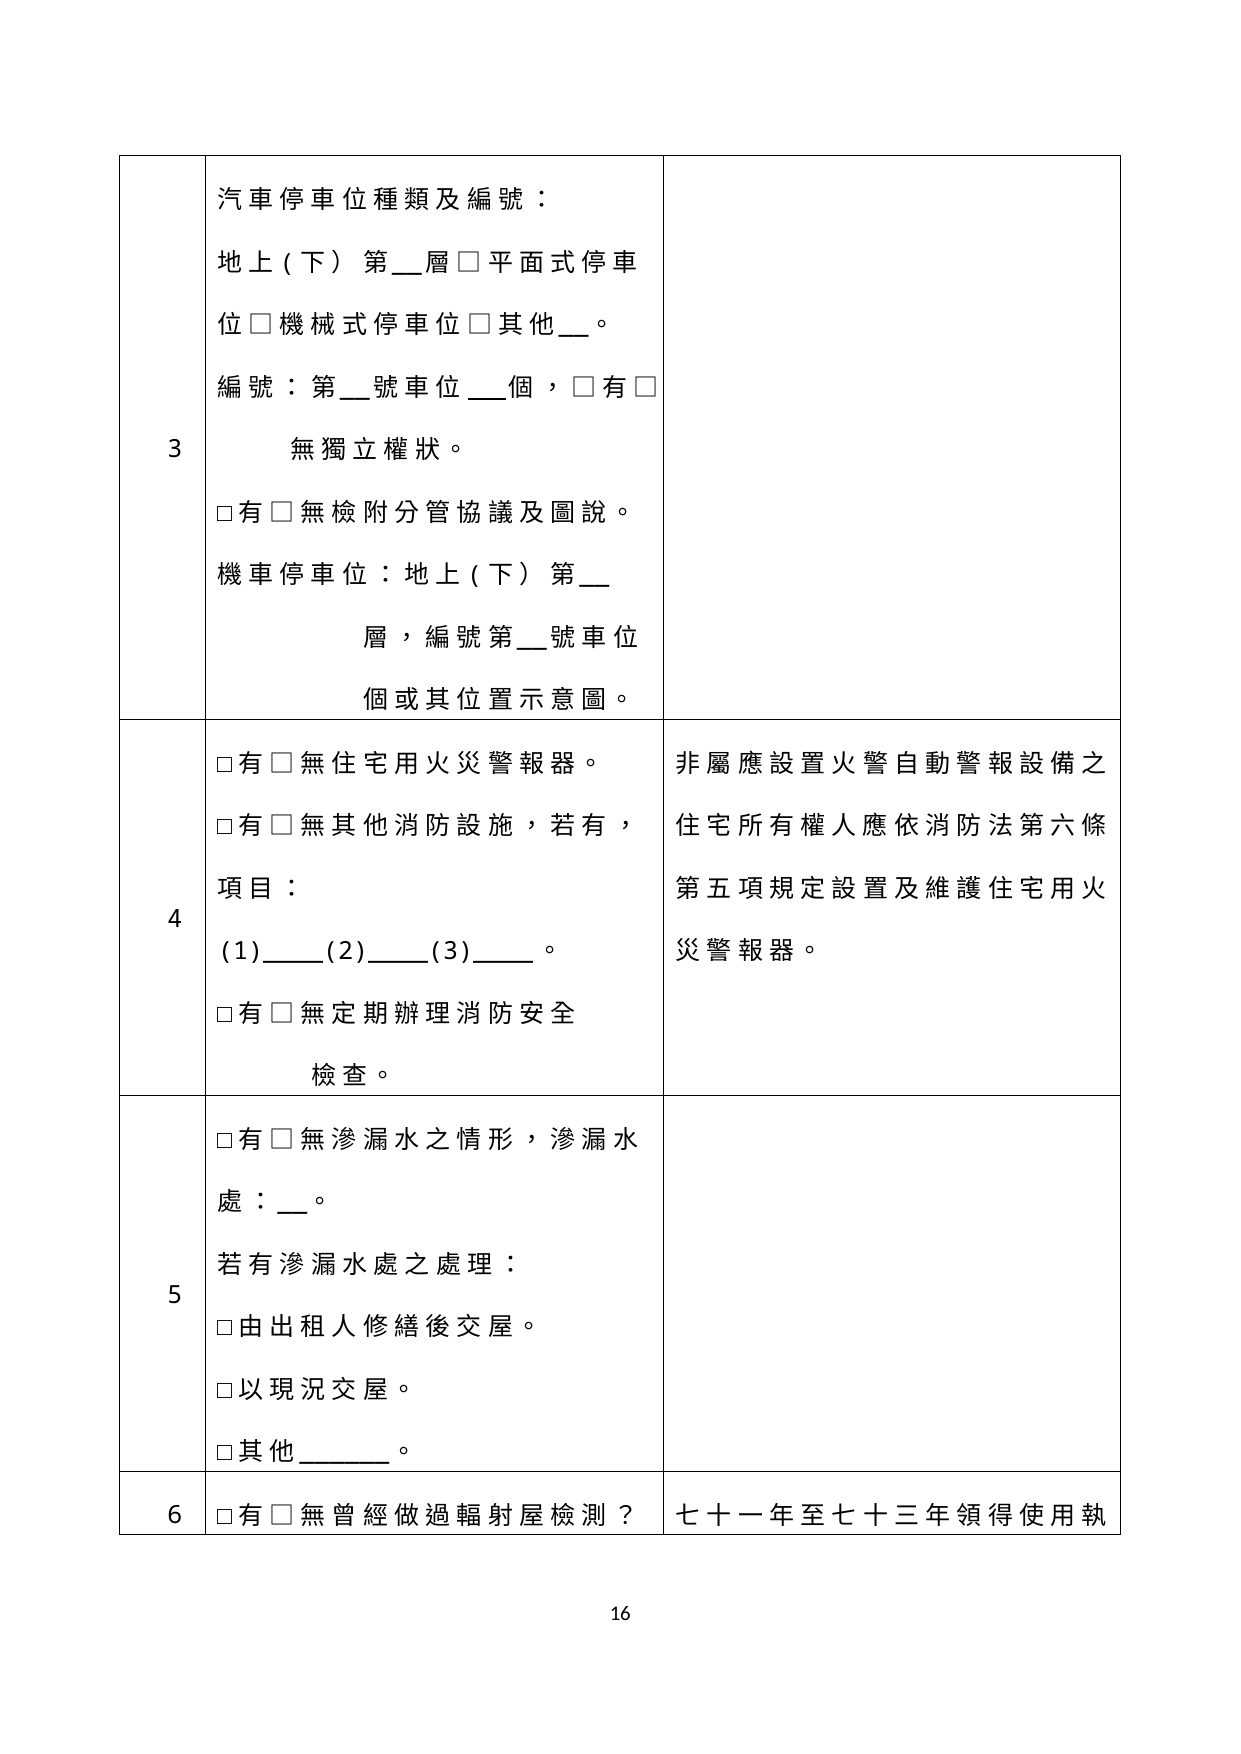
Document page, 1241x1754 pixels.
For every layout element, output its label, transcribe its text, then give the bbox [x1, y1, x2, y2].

table_cell □有□無滲漏水之情形，滲漏水處：__。 若有滲漏水處之處理： □由出租人修繕後交屋。 □以現況交屋。 □其他______。 [206, 1096, 663, 1471]
table_cell 4 [120, 720, 205, 1094]
table_cell 非屬應設置火警自動警報設備之住宅所有權人應依消防法第六條第五項規定設置及維護住宅用火災警報器。 [664, 720, 1120, 1094]
table_cell 3 [120, 156, 205, 718]
table_cell 5 [120, 1096, 205, 1471]
table_cell [664, 1096, 1120, 1471]
table_cell 七十一年至七十三年領得使用執 [664, 1472, 1120, 1534]
table_cell [664, 156, 1120, 718]
table_cell □有□無住宅用火災警報器。 □有□無其他消防設施，若有，項目： (1)____(2)____(3)____。 □有□無定期辦理消防安全檢查。 [206, 720, 663, 1094]
table_cell 6 [120, 1472, 205, 1534]
table_cell □有□無曾經做過輻射屋檢測？ [206, 1472, 663, 1534]
table_cell 汽車停車位種類及編號： 地上(下）第__層□平面式停車位□機械式停車位□其他__。 編號：第__號車位 個，□有□無獨立權狀。 □有□無檢附分管協議及圖說。 機車停車位：地上(下）第__層，編號第__號車位 個或其位置示意圖。 [206, 156, 663, 718]
